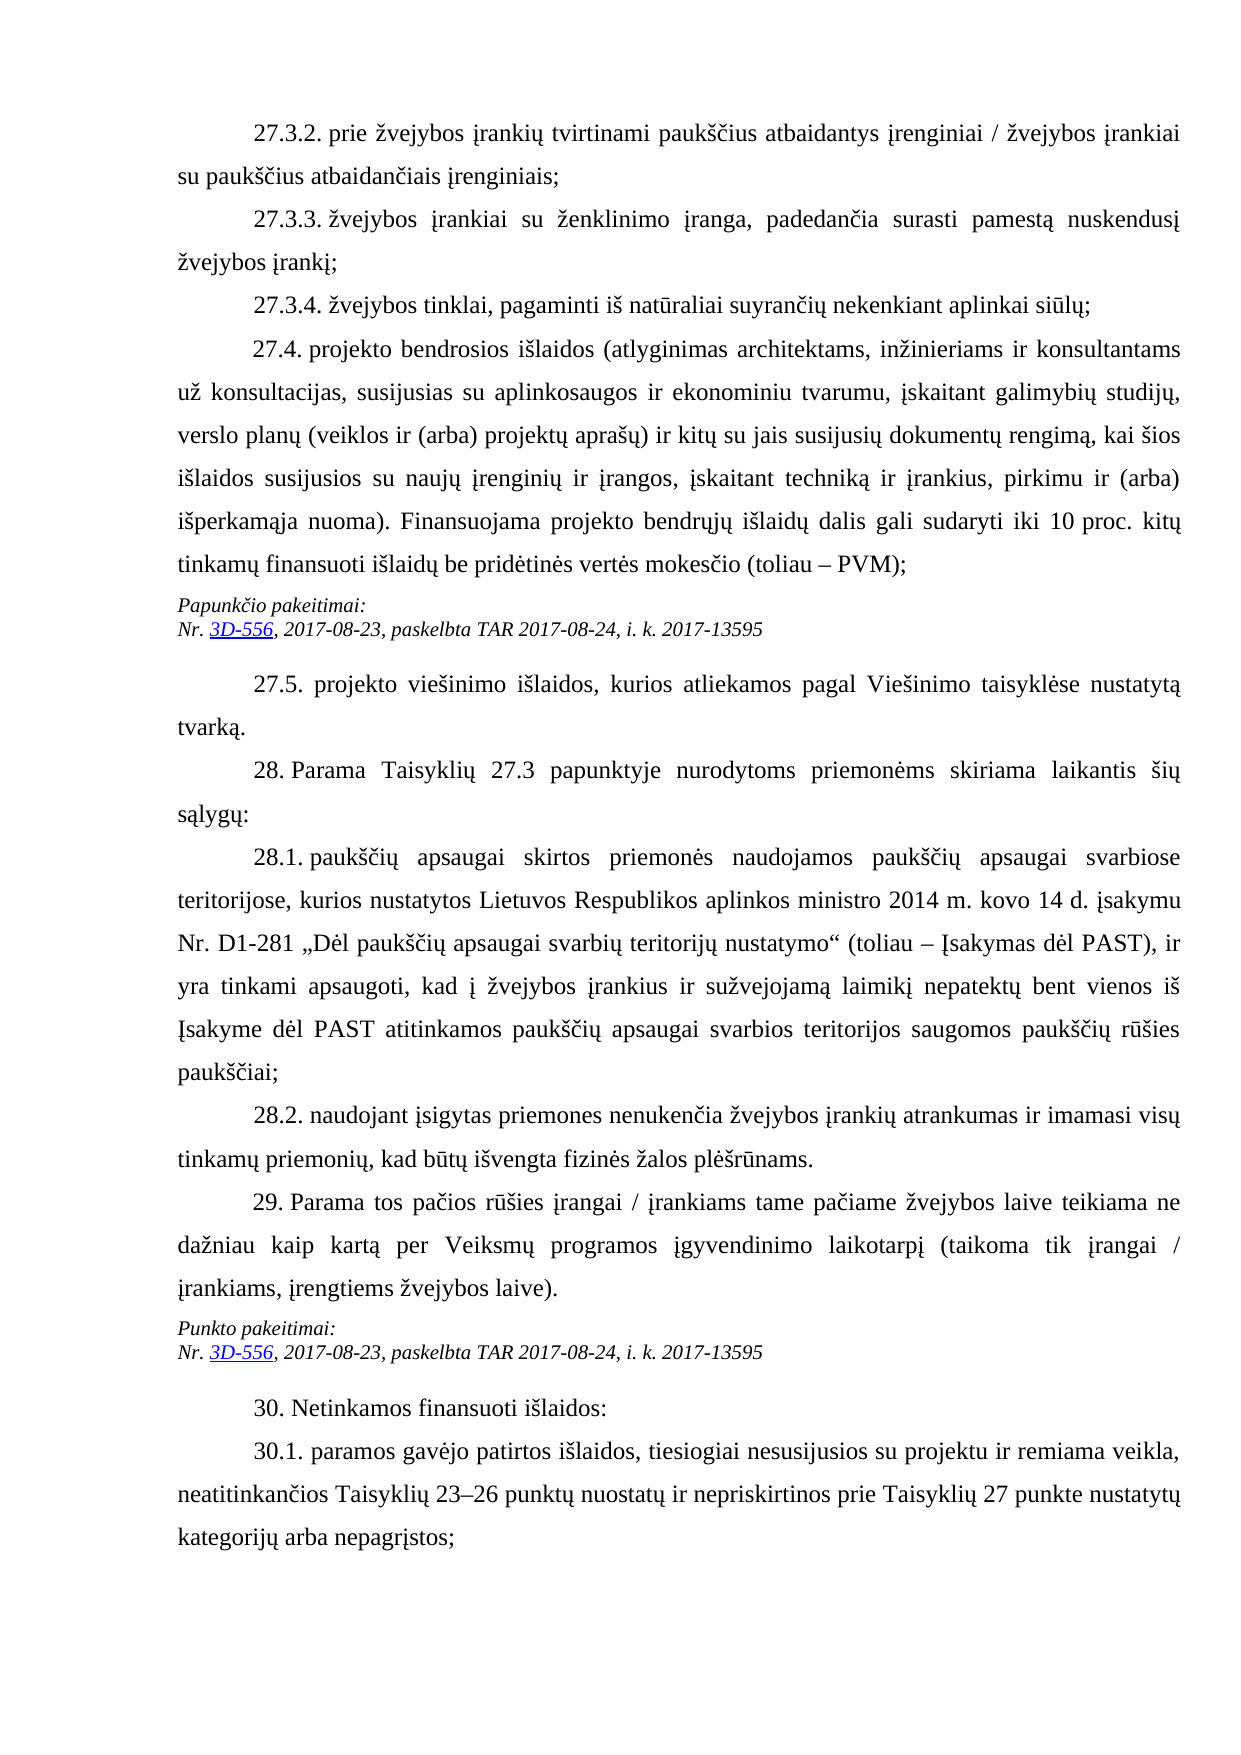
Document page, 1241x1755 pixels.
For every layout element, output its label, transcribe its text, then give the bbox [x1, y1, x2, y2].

text Punkto pakeitimai: [177, 1316, 1181, 1340]
text 28.1. paukščių apsaugai skirtos priemonės naudojamos paukščių apsaugai svarbiose teritorijose, kurios nustatytos Lietuvos Respublikos aplinkos ministro 2014 m. kovo 14 d. įsakymu Nr. D1-281 „Dėl paukščių apsaugai svarbių teritorijų nustatymo“ (toliau – Įsakymas dėl PAST), ir yra tinkami apsaugoti, kad į žvejybos įrankius ir sužvejojamą laimikį nepatektų bent vienos iš Įsakyme dėl PAST atitinkamos paukščių apsaugai svarbios teritorijos saugomos paukščių rūšies paukščiai; [177, 842, 1181, 1086]
text 30.1. paramos gavėjo patirtos išlaidos, tiesiogiai nesusijusios su projektu ir remiama veikla, neatitinkančios Taisyklių 23–26 punktų nuostatų ir nepriskirtinos prie Taisyklių 27 punkte nustatytų kategorijų arba nepagrįstos; [177, 1436, 1181, 1551]
text 28.2. naudojant įsigytas priemones nenukenčia žvejybos įrankių atrankumas ir imamasi visų tinkamų priemonių, kad būtų išvengta fizinės žalos plėšrūnams. [177, 1101, 1181, 1172]
text Nr. 3D-556, 2017-08-23, paskelbta TAR 2017-08-24, i. k. 2017-13595 [177, 617, 1181, 641]
text 30. Netinkamos finansuoti išlaidos: [177, 1393, 1181, 1422]
text 27.4. projekto bendrosios išlaidos (atlyginimas architektams, inžinieriams ir konsultantams už konsultacijas, susijusias su aplinkosaugos ir ekonominiu tvarumu, įskaitant galimybių studijų, verslo planų (veiklos ir (arba) projektų aprašų) ir kitų su jais susijusių dokumentų rengimą, kai šios išlaidos susijusios su naujų įrenginių ir įrangos, įskaitant techniką ir įrankius, pirkimu ir (arba) išperkamąja nuoma). Finansuojama projekto bendrųjų išlaidų dalis gali sudaryti iki 10 proc. kitų tinkamų finansuoti išlaidų be pridėtinės vertės mokesčio (toliau – PVM); [177, 334, 1181, 578]
text 27.5. projekto viešinimo išlaidos, kurios atliekamos pagal Viešinimo taisyklėse nustatytą tvarką. [177, 669, 1181, 741]
text Papunkčio pakeitimai: [177, 592, 1181, 617]
text 27.3.3. žvejybos įrankiai su ženklinimo įranga, padedančia surasti pamestą nuskendusį žvejybos įrankį; [177, 204, 1181, 276]
text 28. Parama Taisyklių 27.3 papunktyje nurodytoms priemonėms skiriama laikantis šių sąlygų: [177, 756, 1181, 827]
text 27.3.2. prie žvejybos įrankių tvirtinami paukščius atbaidantys įrenginiai / žvejybos įrankiai su paukščius atbaidančiais įrenginiais; [177, 118, 1181, 190]
text Nr. 3D-556, 2017-08-23, paskelbta TAR 2017-08-24, i. k. 2017-13595 [177, 1340, 1181, 1364]
text 29. Parama tos pačios rūšies įrangai / įrankiams tame pačiame žvejybos laive teikiama ne dažniau kaip kartą per Veiksmų programos įgyvendinimo laikotarpį (taikoma tik įrangai / įrankiams, įrengtiems žvejybos laive). [177, 1187, 1181, 1302]
text 27.3.4. žvejybos tinklai, pagaminti iš natūraliai suyrančių nekenkiant aplinkai siūlų; [177, 291, 1181, 319]
